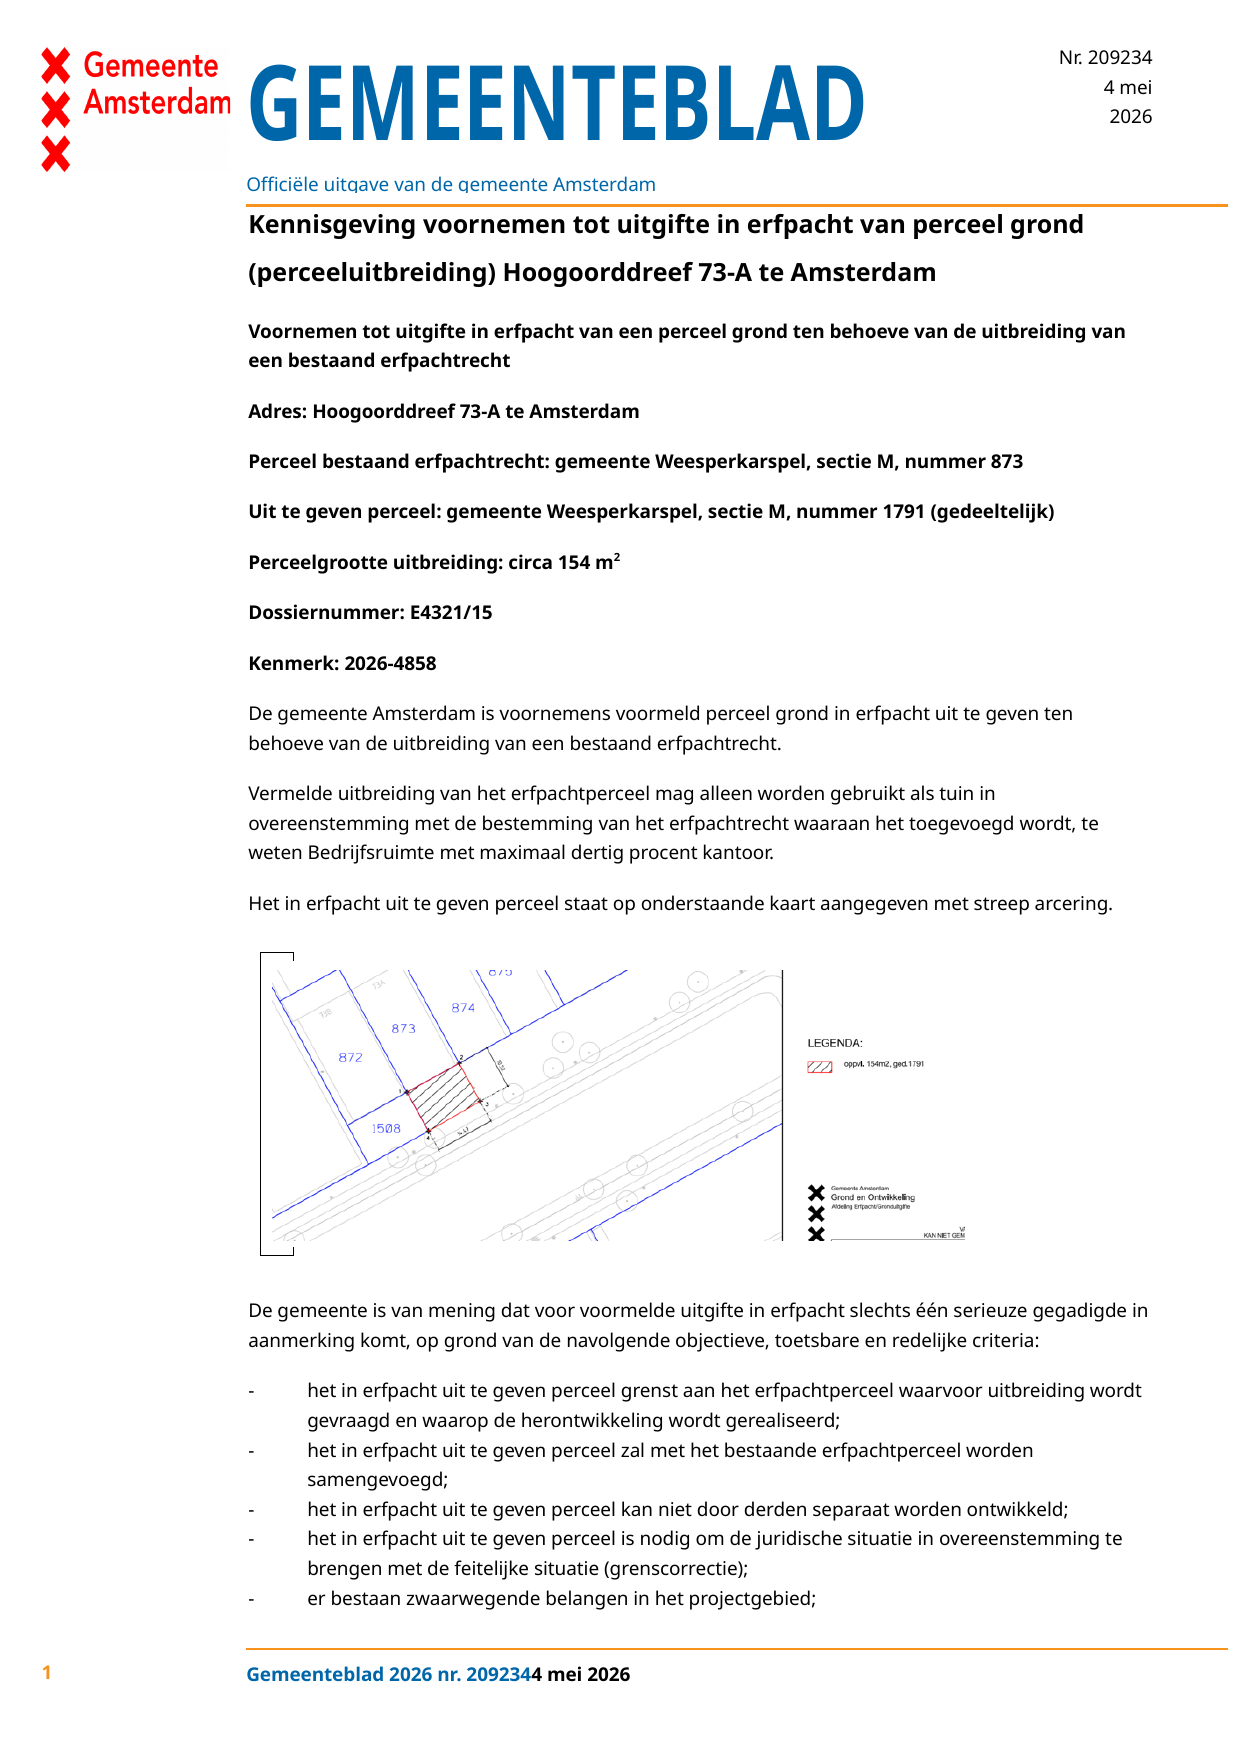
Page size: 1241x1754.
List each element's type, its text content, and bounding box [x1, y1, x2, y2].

list het in erfpacht uit te geven perceel is nodig om de juridische situatie in overeenstemming te brengen met de feitelijke situatie (grenscorrectie); [248, 1526, 1152, 1581]
text Adres: Hoogoorddreef 73-A te Amsterdam [248, 398, 1152, 424]
text De gemeente is van mening dat voor voormelde uitgifte in erfpacht slechts één serieuze gegadigde in aanmerking komt, op grond van de navolgende objectieve, toetsbare en redelijke criteria: [248, 1298, 1152, 1353]
picture [41, 47, 231, 172]
text Uit te geven perceel: gemeente Weesperkarspel, sectie M, nummer 1791 (gedeeltelijk) [248, 499, 1152, 524]
text Voornemen tot uitgifte in erfpacht van een perceel grond ten behoeve van de uitbreiding van een bestaand erfpachtrecht [248, 318, 1152, 373]
text Kenmerk: 2026-4858 [248, 650, 1152, 676]
text De gemeente Amsterdam is voornemens voormeld perceel grond in erfpacht uit te geven ten behoeve van de uitbreiding van een bestaand erfpachtrecht. [248, 700, 1152, 756]
list het in erfpacht uit te geven perceel kan niet door derden separaat worden ontwikkeld; [248, 1496, 1152, 1522]
text Dossiernummer: E4321/15 [248, 599, 1152, 625]
text Het in erfpacht uit te geven perceel staat op onderstaande kaart aangegeven met streep arcering. [248, 890, 1152, 916]
text Perceelgrootte uitbreiding: circa 154 m2 [248, 549, 1152, 575]
list het in erfpacht uit te geven perceel grenst aan het erfpachtperceel waarvoor uitbreiding wordt gevraagd en waarop de herontwikkeling wordt gerealiseerd; [248, 1378, 1152, 1433]
text Vermelde uitbreiding van het erfpachtperceel mag alleen worden gebruikt als tuin in overeenstemming met de bestemming van het erfpachtrecht waaraan het toegevoegd wordt, te weten Bedrijfsruimte met maximaal dertig procent kantoor. [248, 780, 1152, 865]
list er bestaan zwaarwegende belangen in het projectgebied; [248, 1585, 1152, 1610]
picture [268, 961, 978, 1247]
list het in erfpacht uit te geven perceel zal met het bestaande erfpachtperceel worden samengevoegd; [248, 1437, 1152, 1492]
text Perceel bestaand erfpachtrecht: gemeente Weesperkarspel, sectie M, nummer 873 [248, 448, 1152, 474]
text Kennisgeving voornemen tot uitgifte in erfpacht van perceel grond (perceeluitbreiding) Hoogoorddreef 73-A te Amsterdam [248, 207, 1152, 288]
